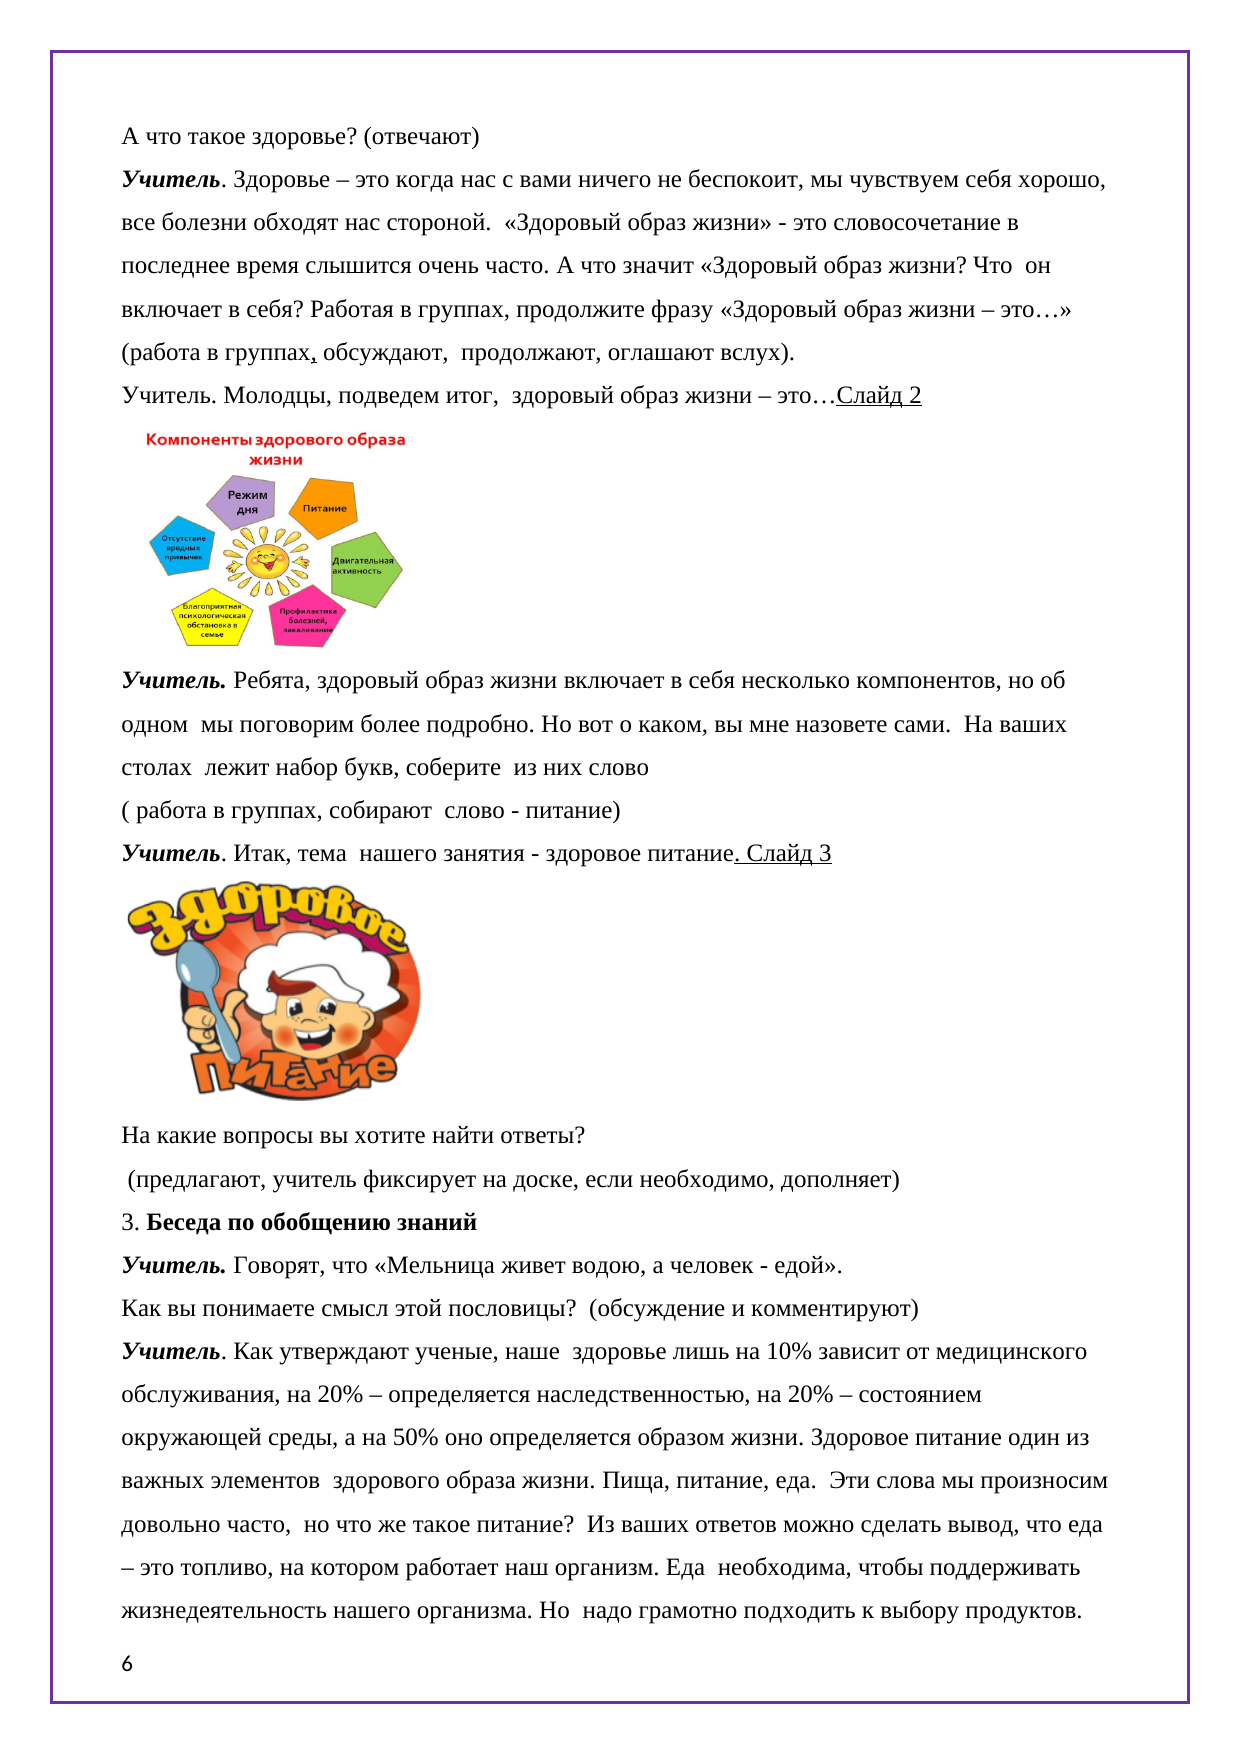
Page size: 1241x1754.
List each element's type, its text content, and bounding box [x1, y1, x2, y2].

text На какие вопросы вы хотите найти ответы? [121, 1121, 1119, 1149]
text Учитель. Итак, тема нашего занятия - здоровое питание. Слайд 3 [121, 838, 1119, 867]
text Как вы понимаете смысл этой пословицы? (обсуждение и комментируют) [121, 1293, 1119, 1322]
text Учитель. Говорят, что «Мельница живет водою, а человек - едой». [121, 1250, 1119, 1279]
text Учитель. Здоровье – это когда нас с вами ничего не беспокоит, мы чувствуем себя хорошо, все болезни обходят нас стороной. «Здоровый образ жизни» - это словосочетание в последнее время слышится очень часто. А что значит «Здоровый образ жизни? Что он включает в себя? Работая в группах, продолжите фразу «Здоровый образ жизни – это…» (работа в группах, обсуждают, продолжают, оглашают вслух). [121, 164, 1119, 366]
picture [127, 881, 421, 1101]
text (предлагают, учитель фиксирует на доске, если необходимо, дополняет) [121, 1164, 1119, 1192]
text Учитель. Ребята, здоровый образ жизни включает в себя несколько компонентов, но об одном мы поговорим более подробно. Но вот о каком, вы мне назовете сами. На ваших столах лежит набор букв, соберите из них слово [121, 666, 1119, 781]
text А что такое здоровье? (отвечают) [121, 121, 1119, 150]
text Учитель. Молодцы, подведем итог, здоровый образ жизни – это…Слайд 2 [121, 380, 1119, 409]
text 3. Беседа по обобщению знаний [121, 1207, 1119, 1236]
text ( работа в группах, собирают слово - питание) [121, 795, 1119, 824]
picture [121, 423, 421, 653]
text Учитель. Как утверждают ученые, наше здоровье лишь на 10% зависит от медицинского обслуживания, на 20% – определяется наследственностью, на 20% – состоянием окружающей среды, а на 50% оно определяется образом жизни. Здоровое питание один из важных элементов здорового образа жизни. Пища, питание, еда. Эти слова мы произносим довольно часто, но что же такое питание? Из ваших ответов можно сделать вывод, что еда – это топливо, на котором работает наш организм. Еда необходима, чтобы поддерживать жизнедеятельность нашего организма. Но надо грамотно подходить к выбору продуктов. [121, 1336, 1119, 1624]
